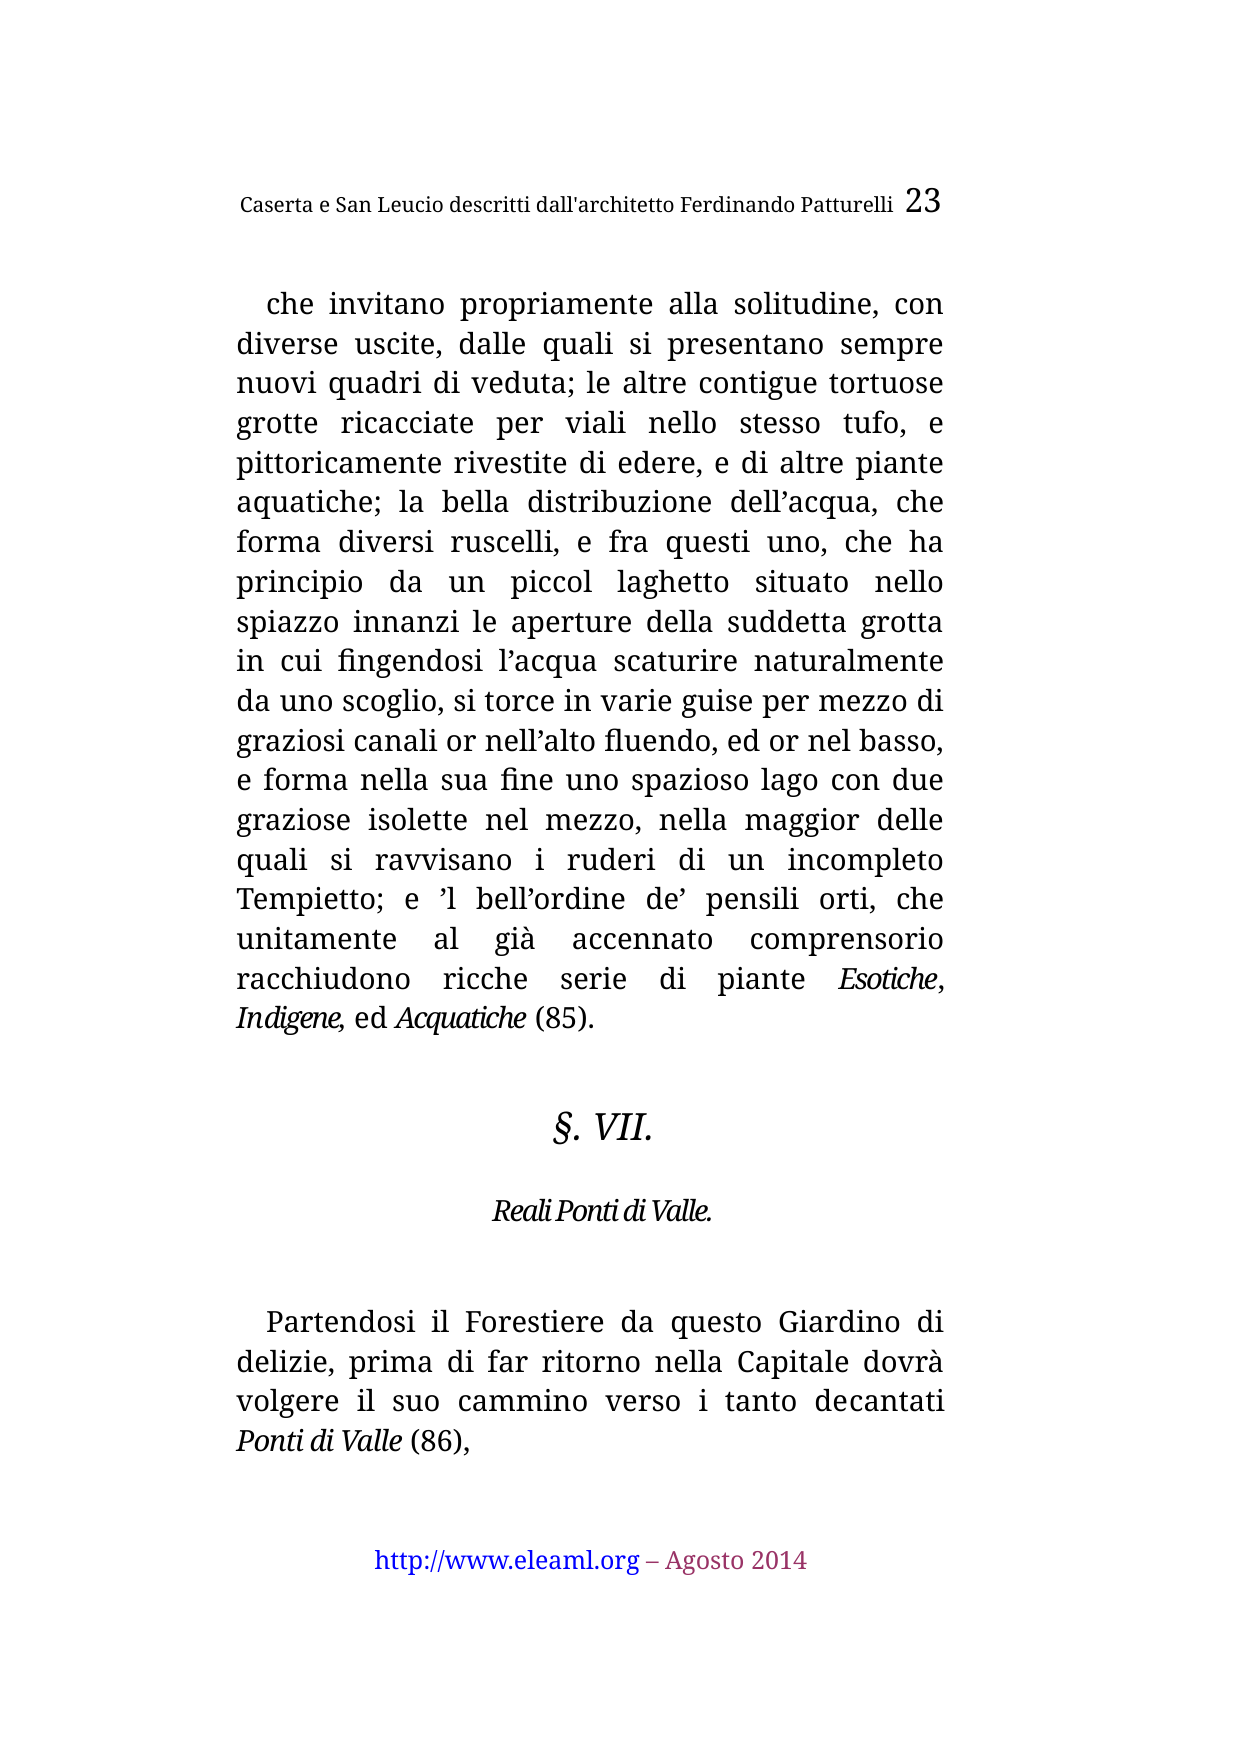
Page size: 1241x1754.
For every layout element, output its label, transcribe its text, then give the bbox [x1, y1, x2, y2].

text che invitano propriamente alla solitudine, con diverse uscite, dalle quali si presentano sempre nuovi quadri di veduta; le altre contigue tortuose grotte ricacciate per viali nello stesso tufo, e pittoricamente rivestite di edere, e di altre piante aquatiche; la bella distribuzione dell’acqua, che forma diversi ruscelli, e fra questi uno, che ha principio da un piccol laghetto situato nello spiazzo innanzi le aperture della suddetta grotta in cui fingendosi l’acqua scaturire naturalmente da uno scoglio, si torce in varie guise per mezzo di graziosi canali or nell’alto fluendo, ed or nel basso, e forma nella sua fine uno spazioso lago con due graziose isolette nel mezzo, nella maggior delle quali si ravvisano i ruderi di un incompleto Tempietto; e ’l bell’ordine de’ pensili orti, che unitamente al già accennato comprensorio racchiudono ricche serie di piante Esotiche, Indigene, ed Acquatiche (85). [236, 283, 945, 1037]
text Reali Ponti di Valle. [236, 1191, 945, 1230]
text §. VII. [236, 1100, 945, 1151]
text Partendosi il Forestiere da questo Giardino di delizie, prima di far ritorno nella Capitale dovrà volgere il suo cammino verso i tanto decantati Ponti di Valle (86), [236, 1301, 945, 1460]
